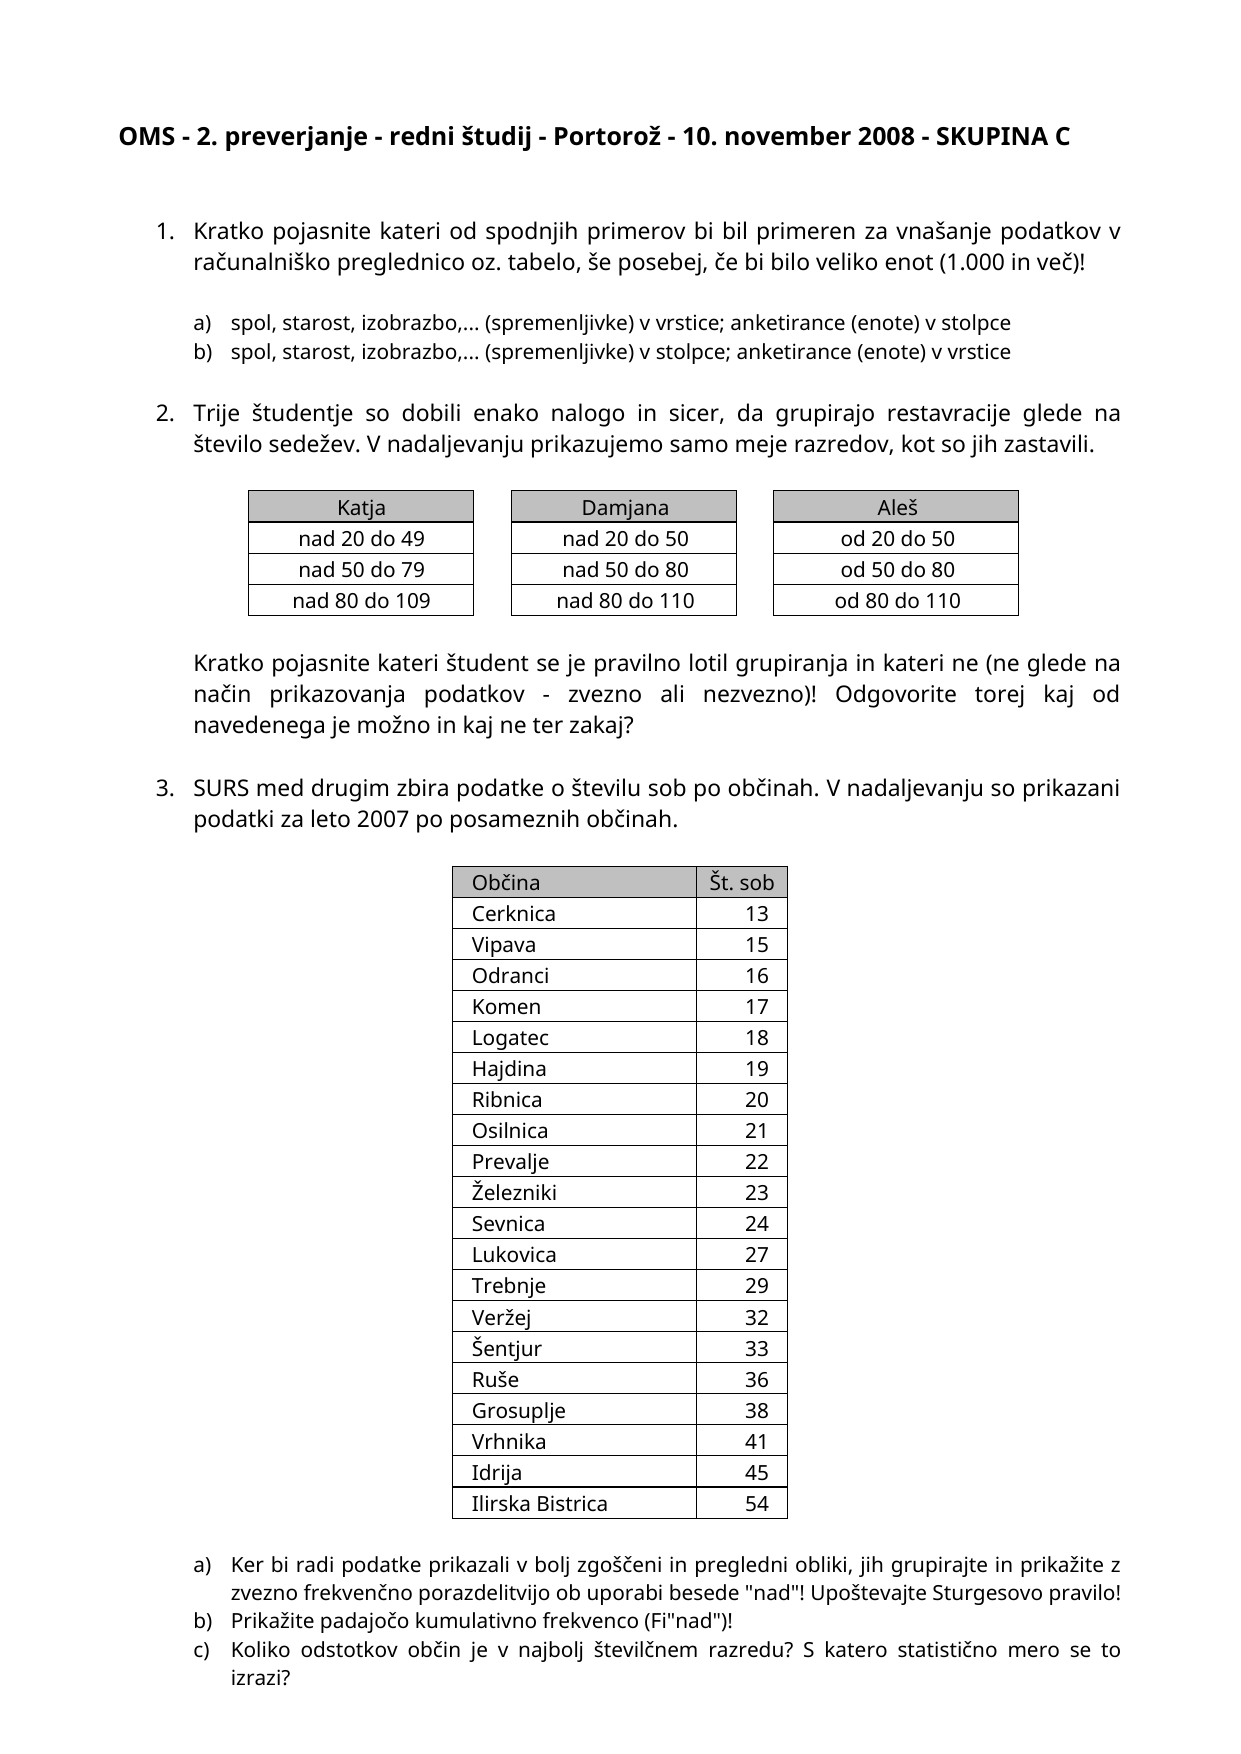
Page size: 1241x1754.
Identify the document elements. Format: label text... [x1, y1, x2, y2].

list Kratko pojasnite kateri od spodnjih primerov bi bil primeren za vnašanje podatkov v računalniško preglednico oz. tabelo, še posebej, če bi bilo veliko enot (1.000 in več)! [156, 215, 1122, 277]
table_cell Logatec [453, 1022, 696, 1052]
text OMS - 2. preverjanje - redni študij - Portorož - 10. november 2008 - SKUPINA C [118, 118, 1122, 152]
table_header Št. sob [697, 867, 787, 897]
table_header Aleš [774, 491, 1018, 521]
table_header Občina [453, 867, 696, 897]
table_cell od 50 do 80 [774, 554, 1018, 583]
list Koliko odstotkov občin je v najbolj številčnem razredu? S katero statistično mero se to izrazi? [193, 1635, 1122, 1692]
table_cell [474, 521, 511, 552]
table_cell 29 [697, 1270, 787, 1300]
table_header Damjana [512, 491, 736, 521]
table_cell Ribnica [453, 1084, 696, 1114]
list Ker bi radi podatke prikazali v bolj zgoščeni in pregledni obliki, jih grupirajte in prikažite z zvezno frekvenčno porazdelitvijo ob uporabi besede "nad"! Upoštevajte Sturgesovo pravilo! [193, 1550, 1122, 1607]
table_header Katja [249, 491, 473, 521]
table_cell 27 [697, 1239, 787, 1269]
table_cell nad 50 do 80 [512, 554, 736, 583]
table_cell 19 [697, 1053, 787, 1083]
table_cell Cerknica [453, 898, 696, 928]
table_cell nad 50 do 79 [249, 554, 473, 583]
table_cell Vrhnika [453, 1425, 696, 1455]
table_cell Ruše [453, 1363, 696, 1393]
table_cell [737, 553, 773, 583]
table_cell 32 [697, 1301, 787, 1331]
table_header [737, 490, 773, 521]
list Trije študentje so dobili enako nalogo in sicer, da grupirajo restavracije glede na število sedežev. V nadaljevanju prikazujemo samo meje razredov, kot so jih zastavili. [156, 397, 1122, 459]
table_cell od 20 do 50 [774, 523, 1018, 552]
table_cell nad 20 do 50 [512, 523, 736, 552]
table_cell od 80 do 110 [774, 585, 1018, 614]
table_cell 15 [697, 929, 787, 959]
table_cell Veržej [453, 1301, 696, 1331]
table_cell [474, 584, 511, 614]
table_cell 17 [697, 991, 787, 1021]
table_cell Idrija [453, 1456, 696, 1486]
table_cell 38 [697, 1394, 787, 1424]
list Prikažite padajočo kumulativno frekvenco (Fi"nad")! [193, 1607, 1122, 1635]
table_header [474, 490, 511, 521]
table_cell Ilirska Bistrica [453, 1488, 696, 1517]
table_cell nad 20 do 49 [249, 523, 473, 552]
table_cell 23 [697, 1177, 787, 1207]
table_cell [474, 553, 511, 583]
table_cell Grosuplje [453, 1394, 696, 1424]
table_cell 36 [697, 1363, 787, 1393]
table_cell 24 [697, 1208, 787, 1238]
list spol, starost, izobrazbo,... (spremenljivke) v stolpce; anketirance (enote) v vrstice [193, 337, 1122, 365]
table_cell 21 [697, 1115, 787, 1145]
table_cell 22 [697, 1146, 787, 1176]
table_cell Šentjur [453, 1332, 696, 1362]
table_cell 20 [697, 1084, 787, 1114]
table_cell [737, 521, 773, 552]
table_cell Trebnje [453, 1270, 696, 1300]
table_cell 45 [697, 1456, 787, 1486]
table_cell Sevnica [453, 1208, 696, 1238]
table_cell nad 80 do 110 [512, 585, 736, 614]
table_cell Vipava [453, 929, 696, 959]
table_cell 16 [697, 960, 787, 990]
table_cell Odranci [453, 960, 696, 990]
table_cell Železniki [453, 1177, 696, 1207]
table_cell 41 [697, 1425, 787, 1455]
list spol, starost, izobrazbo,... (spremenljivke) v vrstice; anketirance (enote) v stolpce [193, 308, 1122, 337]
text Kratko pojasnite kateri študent se je pravilno lotil grupiranja in kateri ne (ne glede na način prikazovanja podatkov - zvezno ali nezvezno)! Odgovorite torej kaj od navedenega je možno in kaj ne ter zakaj? [193, 647, 1122, 741]
table_cell 18 [697, 1022, 787, 1052]
table_cell 13 [697, 898, 787, 928]
table_cell nad 80 do 109 [249, 585, 473, 614]
table_cell 33 [697, 1332, 787, 1362]
table_cell 54 [697, 1488, 787, 1517]
table_cell Hajdina [453, 1053, 696, 1083]
table_cell Prevalje [453, 1146, 696, 1176]
table_cell Osilnica [453, 1115, 696, 1145]
list SURS med drugim zbira podatke o številu sob po občinah. V nadaljevanju so prikazani podatki za leto 2007 po posameznih občinah. [156, 772, 1122, 834]
table_cell Lukovica [453, 1239, 696, 1269]
table_cell Komen [453, 991, 696, 1021]
table_cell [737, 584, 773, 614]
